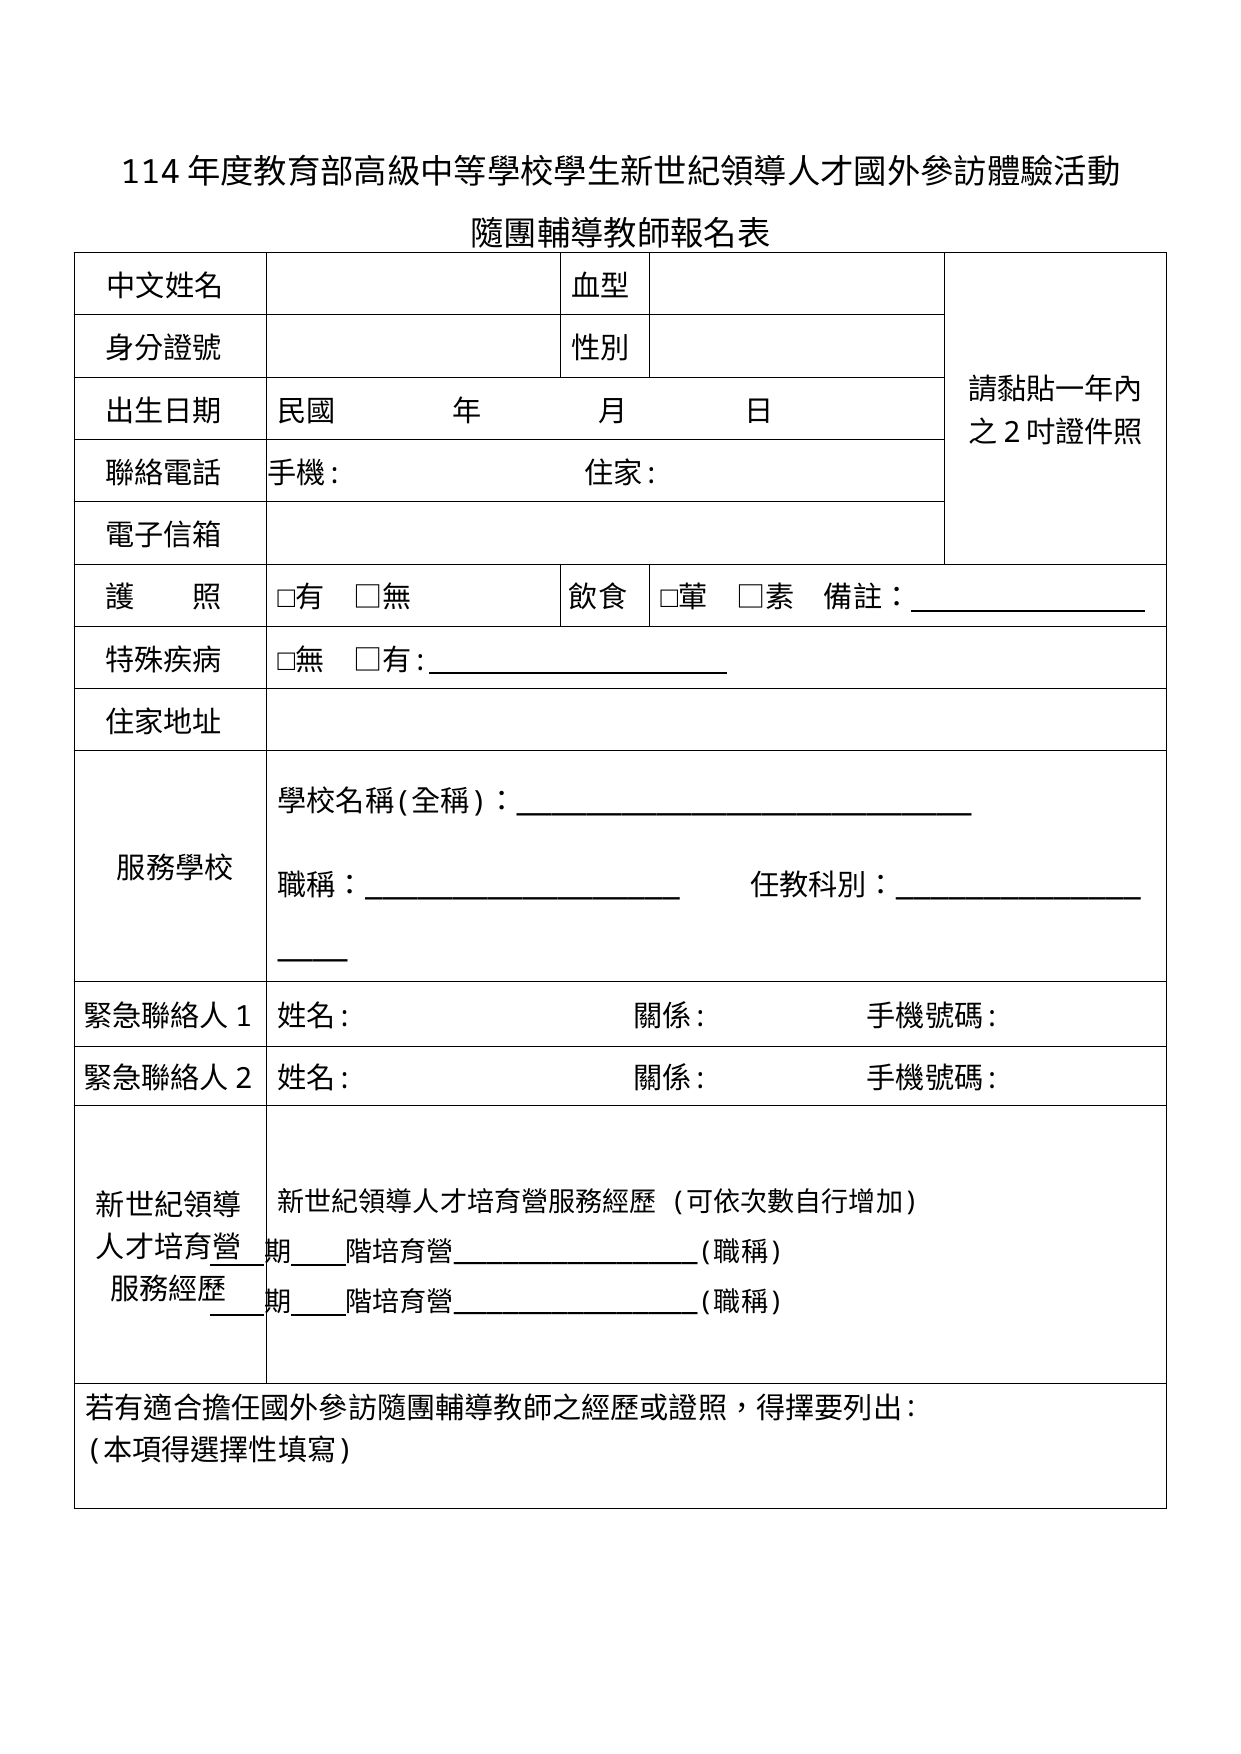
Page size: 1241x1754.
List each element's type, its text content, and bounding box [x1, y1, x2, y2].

table_cell □無 □有: [267, 627, 1166, 688]
table_cell 出生日期 [75, 378, 266, 439]
table_cell 姓名: 關係: 手機號碼: [267, 982, 1166, 1046]
table_cell 緊急聯絡人2 [75, 1047, 266, 1105]
table_cell [267, 689, 1166, 750]
table_cell [267, 315, 560, 377]
table_cell 新世紀領導人才培育營服務經歷 [75, 1106, 266, 1383]
table_cell [267, 502, 944, 563]
table_cell 緊急聯絡人1 [75, 982, 266, 1046]
table_cell [650, 315, 944, 377]
table_cell 若有適合擔任國外參訪隨團輔導教師之經歷或證照，得擇要列出: (本項得選擇性填寫) [75, 1384, 1166, 1508]
table_cell 服務學校 [75, 751, 266, 981]
table_cell 性別 [561, 315, 649, 377]
table_cell 血型 [561, 253, 649, 314]
table_cell 特殊疾病 [75, 627, 266, 688]
table_cell 姓名: 關係: 手機號碼: [267, 1047, 1166, 1105]
table_cell 住家地址 [75, 689, 266, 750]
table_cell [267, 253, 560, 314]
table_cell 身分證號 [75, 315, 266, 377]
table_cell 護 照 [75, 565, 266, 626]
table_cell □葷 □素 備註： [650, 565, 1166, 626]
table_cell 民國 年 月 日 [267, 378, 944, 439]
table_cell 飲食 [561, 565, 649, 626]
table_cell 請黏貼一年內 之2吋證件照 [945, 253, 1166, 563]
table_cell [650, 253, 944, 314]
table_cell 住家: [583, 440, 944, 501]
table_cell 手機: [267, 440, 583, 501]
table_cell 學校名稱(全稱)：__________________________ 職稱：__________________ 任教科別：__________________ [267, 751, 1166, 981]
table_cell 新世紀領導人才培育營服務經歷 (可依次數自行增加) 擔任第 期 階培育營_______________(職稱) 擔任第 期 階培育營_______________(職稱) [267, 1106, 1166, 1383]
table_cell 中文姓名 [75, 253, 266, 314]
table_header 114年度教育部高級中等學校學生新世紀領導人才國外參訪體驗活動 隨團輔導教師報名表 [74, 127, 1166, 252]
table_cell 電子信箱 [75, 502, 266, 563]
table_cell 聯絡電話 [75, 440, 266, 501]
table_cell □有 □無 [267, 565, 560, 626]
